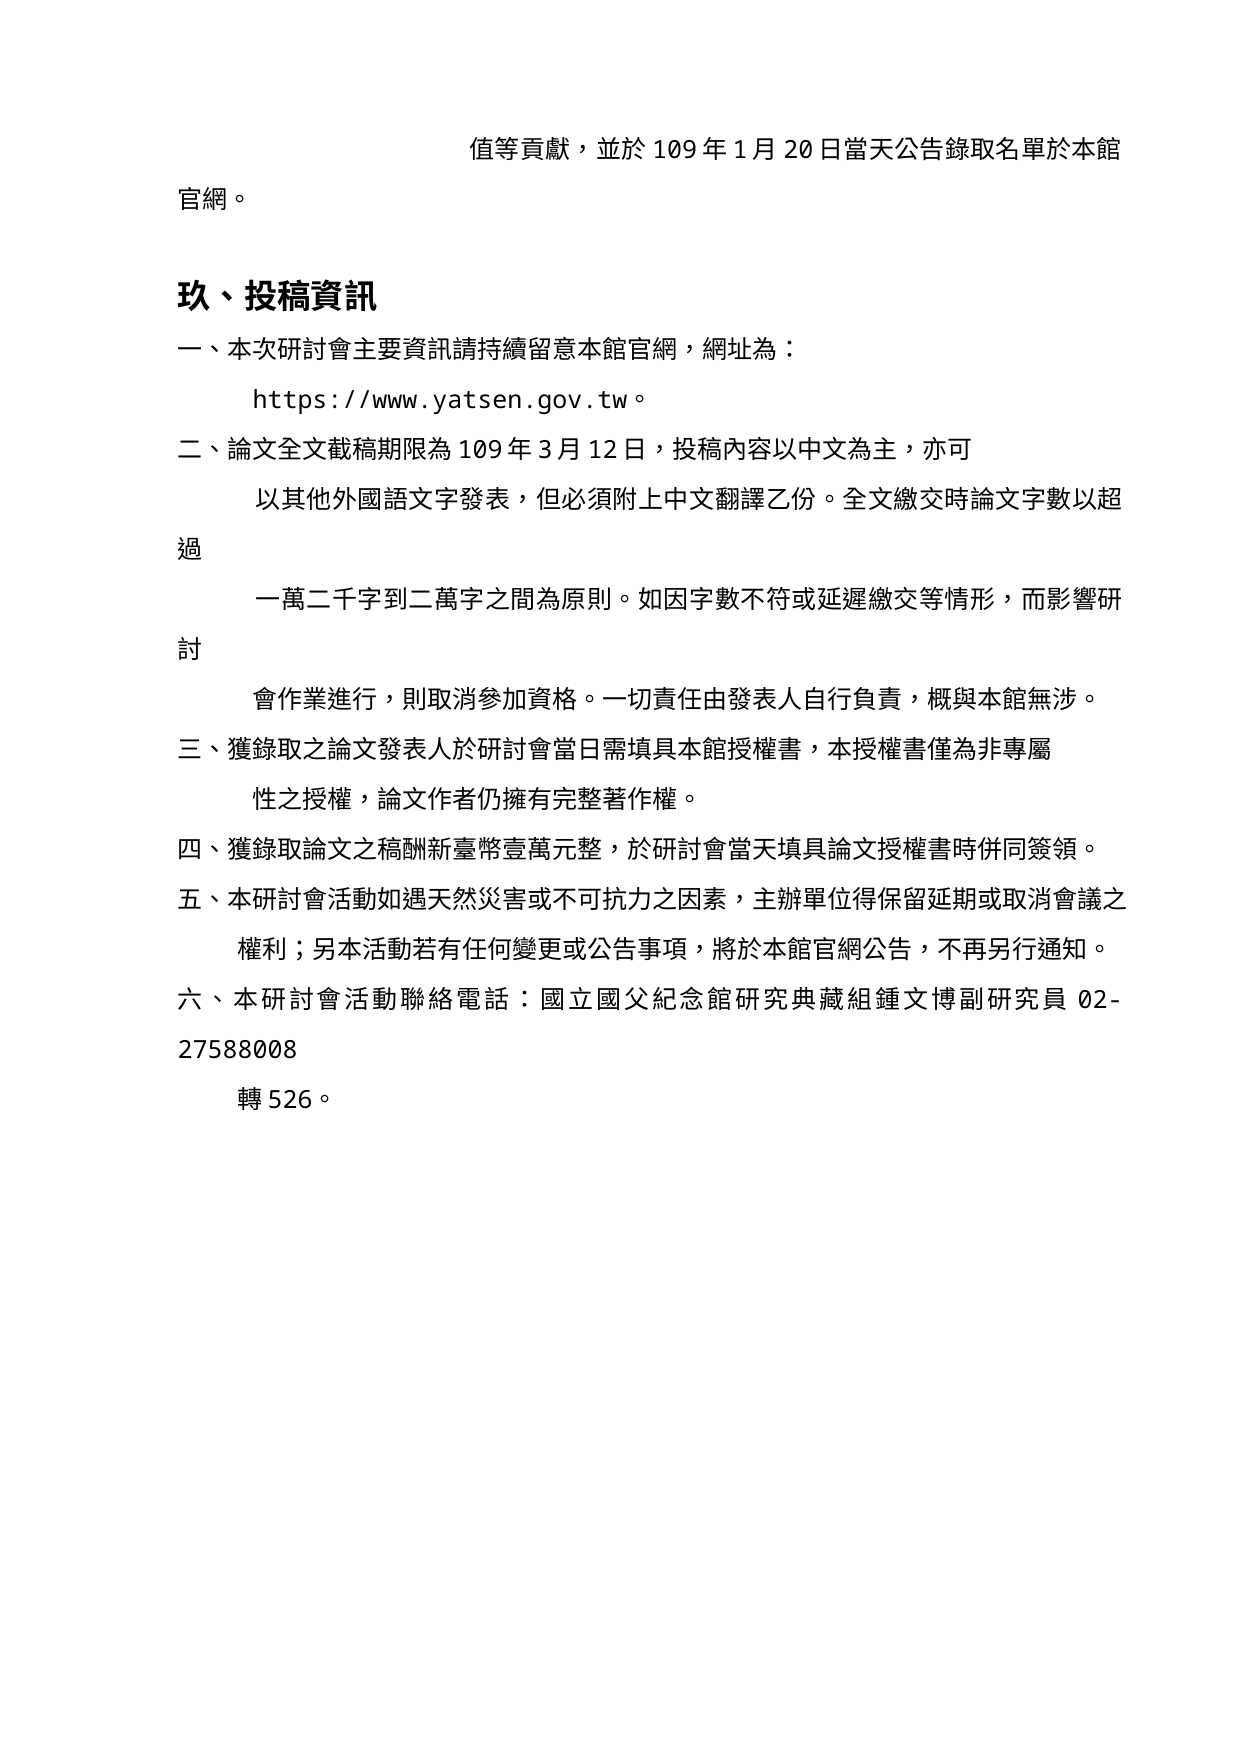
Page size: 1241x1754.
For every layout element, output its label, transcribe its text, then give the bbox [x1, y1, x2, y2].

text 會作業進行，則取消參加資格。一切責任由發表人自行負責，概與本館無涉。 [177, 668, 1122, 718]
text 一、本次研討會主要資訊請持續留意本館官網，網址為： [177, 318, 1122, 368]
text 三、獲錄取之論文發表人於研討會當日需填具本館授權書，本授權書僅為非專屬 [177, 718, 1122, 768]
text 以其他外國語文字發表，但必須附上中文翻譯乙份。全文繳交時論文字數以超過 [177, 468, 1122, 568]
text 六、本研討會活動聯絡電話：國立國父紀念館研究典藏組鍾文博副研究員02-27588008 [177, 968, 1122, 1068]
text 權利；另本活動若有任何變更或公告事項，將於本館官網公告，不再另行通知。 [177, 918, 1138, 968]
text 五、本研討會活動如遇天然災害或不可抗力之因素，主辦單位得保留延期或取消會議之 [177, 868, 1138, 918]
text 一萬二千字到二萬字之間為原則。如因字數不符或延遲繳交等情形，而影響研討 [177, 568, 1122, 668]
text 二、論文全文截稿期限為109年3月12日，投稿內容以中文為主，亦可 [177, 418, 1122, 468]
text 轉526。 [177, 1068, 1122, 1118]
text 性之授權，論文作者仍擁有完整著作權。 [177, 768, 1122, 818]
text 值等貢獻，並於109年1月20日當天公告錄取名單於本館官網。 [177, 118, 1122, 218]
text 四、獲錄取論文之稿酬新臺幣壹萬元整，於研討會當天填具論文授權書時併同簽領。 [177, 818, 1138, 868]
text https://www.yatsen.gov.tw。 [177, 368, 1122, 418]
text 玖、投稿資訊 [177, 268, 1122, 318]
